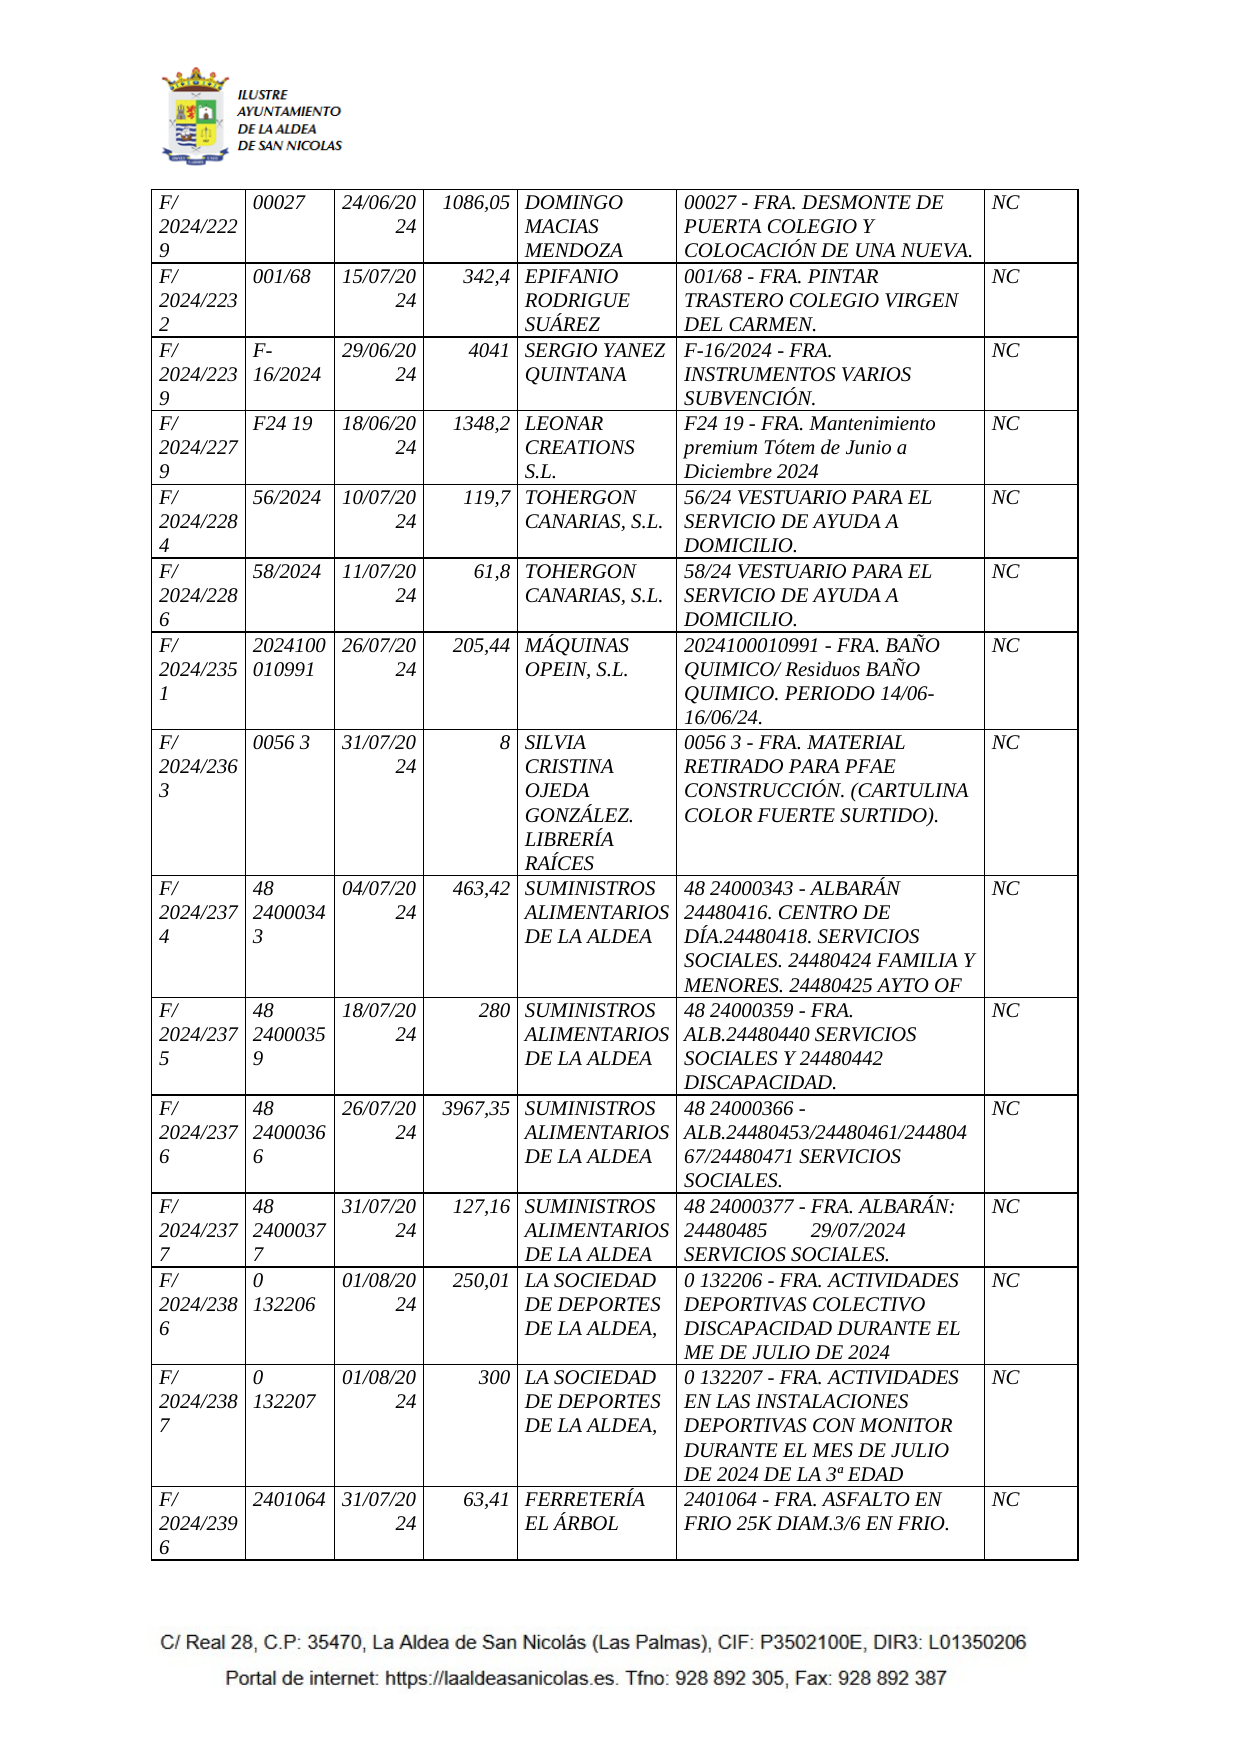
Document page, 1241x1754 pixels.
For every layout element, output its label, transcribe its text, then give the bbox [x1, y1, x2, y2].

table_cell F/2024/2284 [152, 485, 245, 557]
table_cell NC [985, 1487, 1077, 1559]
table_cell 48 24000377 - FRA. ALBARÁN: 24480485 29/07/2024 SERVICIOS SOCIALES. [677, 1194, 984, 1266]
table_cell 01/08/2024 [335, 1365, 423, 1486]
table_cell 0 132206 [246, 1268, 334, 1364]
table_cell F/2024/2232 [152, 264, 245, 336]
picture [148, 1626, 1034, 1694]
table_cell 48 24000359 [246, 998, 334, 1094]
table_cell SUMINISTROS ALIMENTARIOS DE LA ALDEA [518, 1194, 676, 1266]
table_cell 29/06/2024 [335, 338, 423, 410]
table_cell 2401064 [246, 1487, 334, 1559]
table_cell NC [985, 485, 1077, 557]
table_cell 26/07/2024 [335, 633, 423, 729]
table_cell 463,42 [424, 876, 517, 997]
table_cell TOHERGON CANARIAS, S.L. [518, 485, 676, 557]
table_cell 48 24000377 [246, 1194, 334, 1266]
table_cell 48 24000343 [246, 876, 334, 997]
table_cell F/2024/2351 [152, 633, 245, 729]
table_cell NC [985, 1096, 1077, 1192]
table_cell 58/2024 [246, 559, 334, 631]
table_cell 61,8 [424, 559, 517, 631]
table_cell 2401064 - FRA. ASFALTO EN FRIO 25K DIAM.3/6 EN FRIO. [677, 1487, 984, 1559]
table_cell 280 [424, 998, 517, 1094]
table_cell 31/07/2024 [335, 1487, 423, 1559]
table_cell 10/07/2024 [335, 485, 423, 557]
table_cell 001/68 - FRA. PINTAR TRASTERO COLEGIO VIRGEN DEL CARMEN. [677, 264, 984, 336]
table_cell NC [985, 338, 1077, 410]
table_cell LEONAR CREATIONS S.L. [518, 411, 676, 483]
table_cell F/2024/2377 [152, 1194, 245, 1266]
table_cell 11/07/2024 [335, 559, 423, 631]
table_cell F/2024/2286 [152, 559, 245, 631]
table_cell 119,7 [424, 485, 517, 557]
table_cell NC [985, 1194, 1077, 1266]
table_cell SUMINISTROS ALIMENTARIOS DE LA ALDEA [518, 876, 676, 997]
table_cell 58/24 VESTUARIO PARA EL SERVICIO DE AYUDA A DOMICILIO. [677, 559, 984, 631]
table_cell NC [985, 559, 1077, 631]
table_cell 56/2024 [246, 485, 334, 557]
picture [148, 59, 358, 173]
table_cell SERGIO YANEZ QUINTANA [518, 338, 676, 410]
table_cell F/2024/2363 [152, 730, 245, 875]
table_cell 8 [424, 730, 517, 875]
table_cell TOHERGON CANARIAS, S.L. [518, 559, 676, 631]
table_cell F/2024/2375 [152, 998, 245, 1094]
table_cell F24 19 [246, 411, 334, 483]
table_cell NC [985, 876, 1077, 997]
table_cell EPIFANIO RODRIGUE SUÁREZ [518, 264, 676, 336]
table_cell SUMINISTROS ALIMENTARIOS DE LA ALDEA [518, 998, 676, 1094]
table_cell 1086,05 [424, 190, 517, 262]
table_cell 2024100010991 [246, 633, 334, 729]
table_cell LA SOCIEDAD DE DEPORTES DE LA ALDEA, [518, 1365, 676, 1486]
table_cell 04/07/2024 [335, 876, 423, 997]
table_cell 205,44 [424, 633, 517, 729]
table_cell F/2024/2279 [152, 411, 245, 483]
table_cell 127,16 [424, 1194, 517, 1266]
table_cell 342,4 [424, 264, 517, 336]
table_cell F24 19 - FRA. Mantenimiento premium Tótem de Junio a Diciembre 2024 [677, 411, 984, 483]
table_cell 18/07/2024 [335, 998, 423, 1094]
table_cell NC [985, 730, 1077, 875]
table_cell 300 [424, 1365, 517, 1486]
table_cell DOMINGO MACIAS MENDOZA [518, 190, 676, 262]
table_cell F/2024/2374 [152, 876, 245, 997]
table_cell F-16/2024 [246, 338, 334, 410]
table_cell SUMINISTROS ALIMENTARIOS DE LA ALDEA [518, 1096, 676, 1192]
table_cell 0 132207 - FRA. ACTIVIDADES EN LAS INSTALACIONES DEPORTIVAS CON MONITOR DURANTE EL MES DE JULIO DE 2024 DE LA 3ª EDAD [677, 1365, 984, 1486]
table_cell LA SOCIEDAD DE DEPORTES DE LA ALDEA, [518, 1268, 676, 1364]
table_cell F-16/2024 - FRA. INSTRUMENTOS VARIOS SUBVENCIÓN. [677, 338, 984, 410]
table_cell NC [985, 1365, 1077, 1486]
table_cell F/2024/2386 [152, 1268, 245, 1364]
table_cell 48 24000359 - FRA. ALB.24480440 SERVICIOS SOCIALES Y 24480442 DISCAPACIDAD. [677, 998, 984, 1094]
table_cell F/2024/2239 [152, 338, 245, 410]
table_cell F/2024/2396 [152, 1487, 245, 1559]
table_cell NC [985, 1268, 1077, 1364]
table_cell 56/24 VESTUARIO PARA EL SERVICIO DE AYUDA A DOMICILIO. [677, 485, 984, 557]
table_cell 31/07/2024 [335, 730, 423, 875]
table_cell 63,41 [424, 1487, 517, 1559]
table_cell MÁQUINAS OPEIN, S.L. [518, 633, 676, 729]
table_cell 250,01 [424, 1268, 517, 1364]
table_cell 0056 3 [246, 730, 334, 875]
table_cell 1348,2 [424, 411, 517, 483]
table_cell NC [985, 633, 1077, 729]
table_cell 48 24000343 - ALBARÁN 24480416. CENTRO DE DÍA.24480418. SERVICIOS SOCIALES. 24480424 FAMILIA Y MENORES. 24480425 AYTO OF [677, 876, 984, 997]
table_cell 001/68 [246, 264, 334, 336]
table_cell 31/07/2024 [335, 1194, 423, 1266]
table_cell 2024100010991 - FRA. BAÑO QUIMICO/ Residuos BAÑO QUIMICO. PERIODO 14/06-16/06/24. [677, 633, 984, 729]
table_cell 48 24000366 - ALB.24480453/24480461/24480467/24480471 SERVICIOS SOCIALES. [677, 1096, 984, 1192]
table_cell 0 132206 - FRA. ACTIVIDADES DEPORTIVAS COLECTIVO DISCAPACIDAD DURANTE EL ME DE JULIO DE 2024 [677, 1268, 984, 1364]
table_cell 0 132207 [246, 1365, 334, 1486]
table_cell 4041 [424, 338, 517, 410]
table_cell NC [985, 411, 1077, 483]
table_cell F/2024/2376 [152, 1096, 245, 1192]
table_cell SILVIA CRISTINA OJEDA GONZÁLEZ. LIBRERÍA RAÍCES [518, 730, 676, 875]
table_cell 01/08/2024 [335, 1268, 423, 1364]
table_cell 26/07/2024 [335, 1096, 423, 1192]
table_cell FERRETERÍA EL ÁRBOL [518, 1487, 676, 1559]
table_cell F/2024/2229 [152, 190, 245, 262]
table_cell 0056 3 - FRA. MATERIAL RETIRADO PARA PFAE CONSTRUCCIÓN. (CARTULINA COLOR FUERTE SURTIDO). [677, 730, 984, 875]
table_cell F/2024/2387 [152, 1365, 245, 1486]
table_cell 00027 - FRA. DESMONTE DE PUERTA COLEGIO Y COLOCACIÓN DE UNA NUEVA. [677, 190, 984, 262]
table_cell 48 24000366 [246, 1096, 334, 1192]
table_cell NC [985, 190, 1077, 262]
table_cell NC [985, 998, 1077, 1094]
table_cell NC [985, 264, 1077, 336]
table_cell 00027 [246, 190, 334, 262]
table_cell 3967,35 [424, 1096, 517, 1192]
table_cell 24/06/2024 [335, 190, 423, 262]
table_cell 15/07/2024 [335, 264, 423, 336]
table_cell 18/06/2024 [335, 411, 423, 483]
